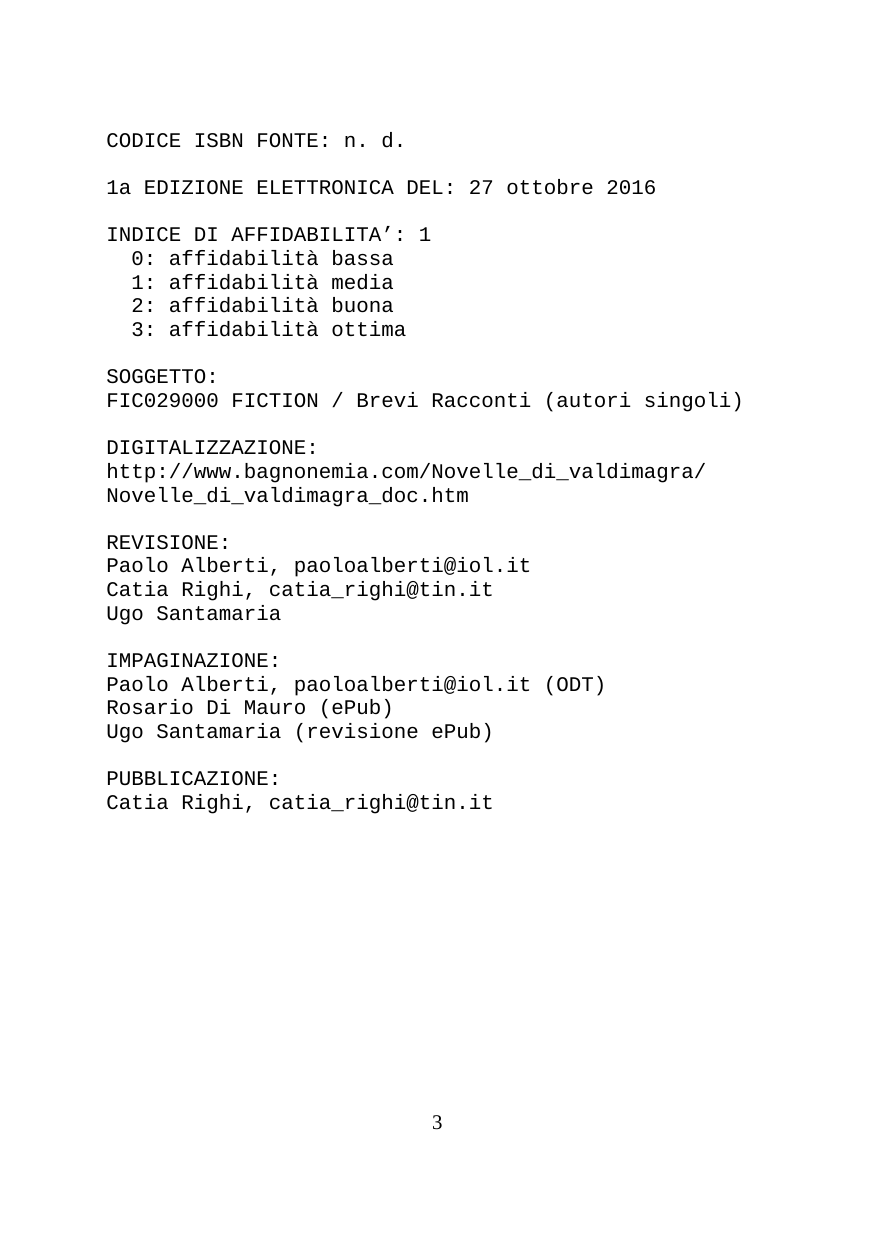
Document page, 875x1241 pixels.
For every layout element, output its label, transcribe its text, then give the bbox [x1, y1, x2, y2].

text PUBBLICAZIONE: [106, 768, 768, 792]
text Catia Righi, catia_righi@tin.it [106, 579, 768, 603]
text http://www.bagnonemia.com/Novelle_di_valdimagra/Novelle_di_valdimagra_doc.htm [106, 461, 768, 508]
text 0: affidabilità bassa [106, 248, 768, 272]
text Paolo Alberti, paoloalberti@iol.it (ODT) [106, 674, 768, 697]
text Rosario Di Mauro (ePub) [106, 697, 768, 721]
text SOGGETTO: [106, 366, 768, 390]
text 2: affidabilità buona [106, 295, 768, 319]
text DIGITALIZZAZIONE: [106, 437, 768, 461]
text Paolo Alberti, paoloalberti@iol.it [106, 556, 768, 579]
text 3: affidabilità ottima [106, 319, 768, 343]
text FIC029000 FICTION / Brevi Racconti (autori singoli) [106, 390, 768, 414]
text 1: affidabilità media [106, 272, 768, 295]
text 1a EDIZIONE ELETTRONICA DEL: 27 ottobre 2016 [106, 177, 768, 201]
text REVISIONE: [106, 532, 768, 556]
text Ugo Santamaria (revisione ePub) [106, 721, 768, 745]
text CODICE ISBN FONTE: n. d. [106, 130, 768, 153]
text Ugo Santamaria [106, 603, 768, 626]
text IMPAGINAZIONE: [106, 650, 768, 674]
text INDICE DI AFFIDABILITA’: 1 [106, 224, 768, 248]
text Catia Righi, catia_righi@tin.it [106, 792, 768, 816]
